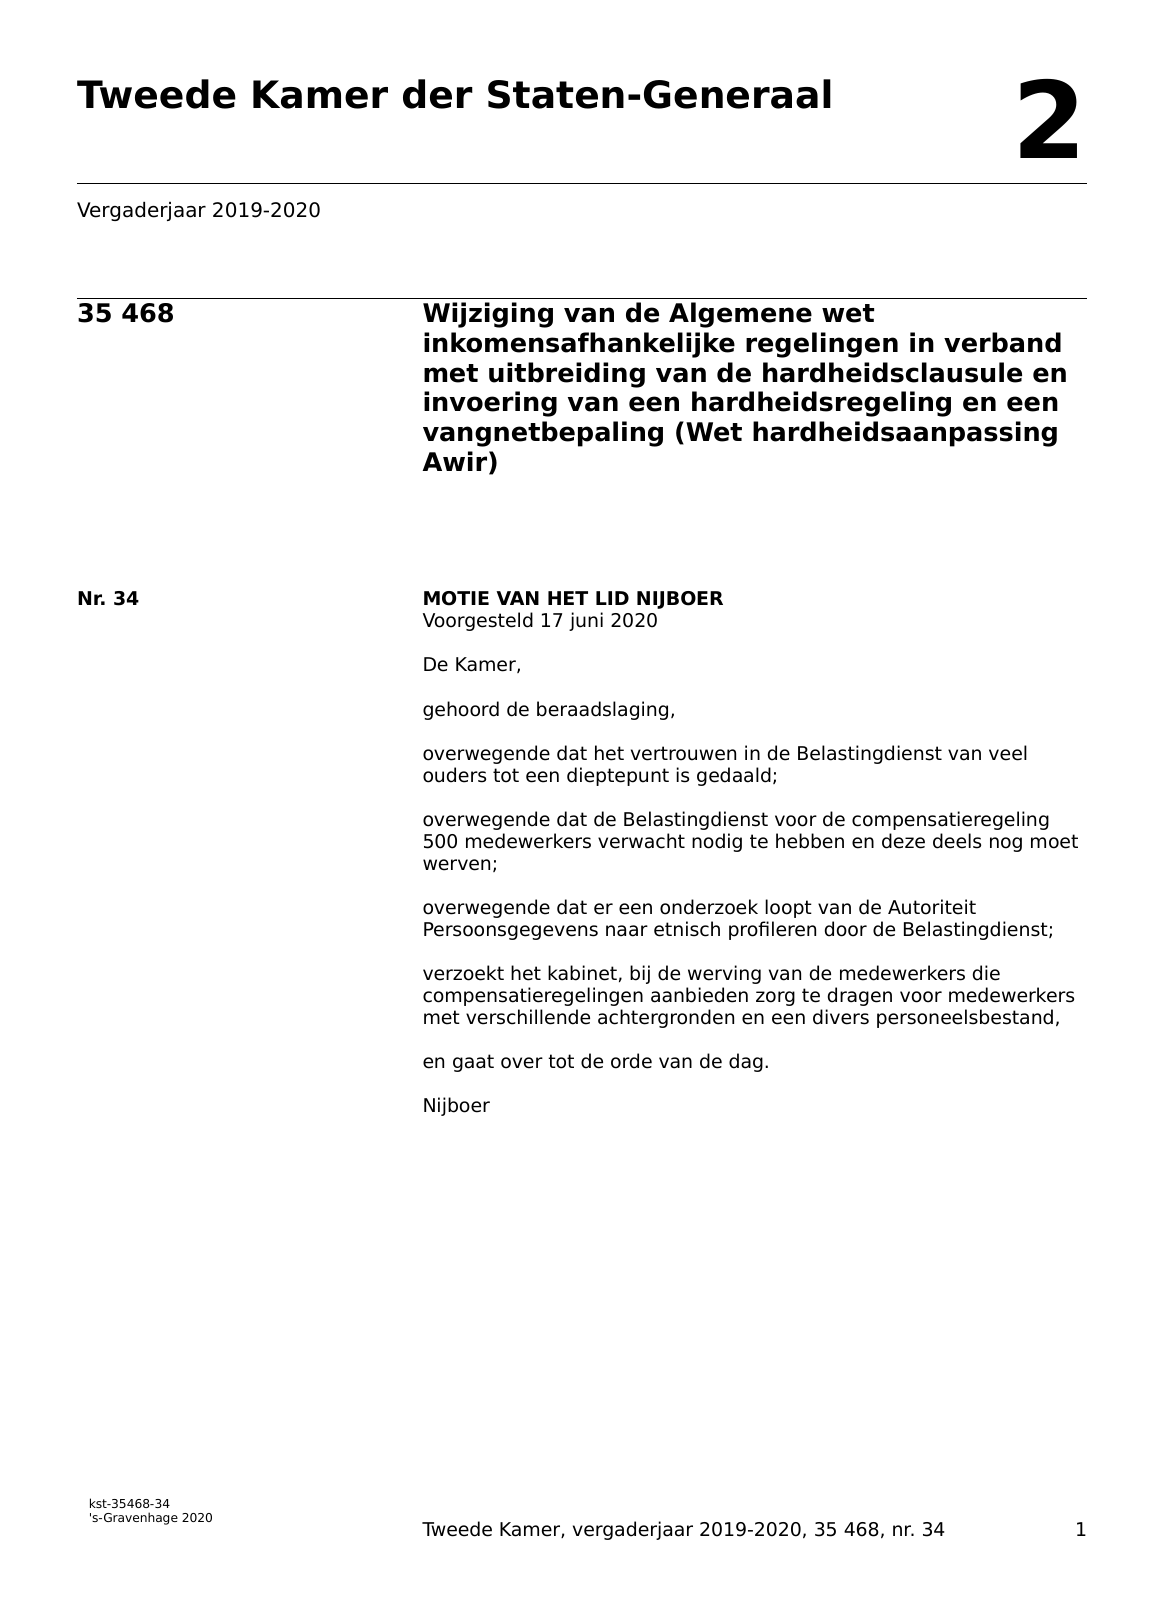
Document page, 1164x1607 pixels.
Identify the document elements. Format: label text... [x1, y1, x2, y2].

text gehoord de beraadslaging, [422, 698, 1087, 720]
text overwegende dat de Belastingdienst voor de compensatieregeling 500 medewerkers verwacht nodig te hebben en deze deels nog moet werven; [422, 809, 1087, 875]
subtitle Nr. 34 MOTIE VAN HET LID NIJBOER [77, 588, 1087, 610]
text Nijboer [422, 1095, 1087, 1117]
text verzoekt het kabinet, bij de werving van de medewerkers die compensatieregelingen aanbieden zorg te dragen voor medewerkers met verschillende achtergronden en een divers personeelsbestand, [422, 963, 1087, 1029]
table_cell Vergaderjaar 2019-2020 [77, 184, 1087, 298]
text De Kamer, [422, 654, 1087, 676]
table_header 2 [886, 59, 1087, 183]
table_header Tweede Kamer der Staten-Generaal [77, 59, 886, 183]
text overwegende dat het vertrouwen in de Belastingdienst van veel ouders tot een dieptepunt is gedaald; [422, 743, 1087, 787]
text 's-Gravenhage 2020 [88, 1511, 323, 1525]
text kst-35468-34 [88, 1497, 323, 1511]
text en gaat over tot de orde van de dag. [422, 1051, 1087, 1073]
subtitle 35 468 Wijziging van de Algemene wet inkomensafhankelijke regelingen in verband met uitbreiding van de hardheidsclausule en invoering van een hardheidsregeling en een vangnetbepaling (Wet hardheidsaanpassing Awir) [77, 299, 1087, 477]
text Voorgesteld 17 juni 2020 [422, 610, 1087, 632]
text overwegende dat er een onderzoek loopt van de Autoriteit Persoonsgegevens naar etnisch profileren door de Belastingdienst; [422, 897, 1087, 941]
